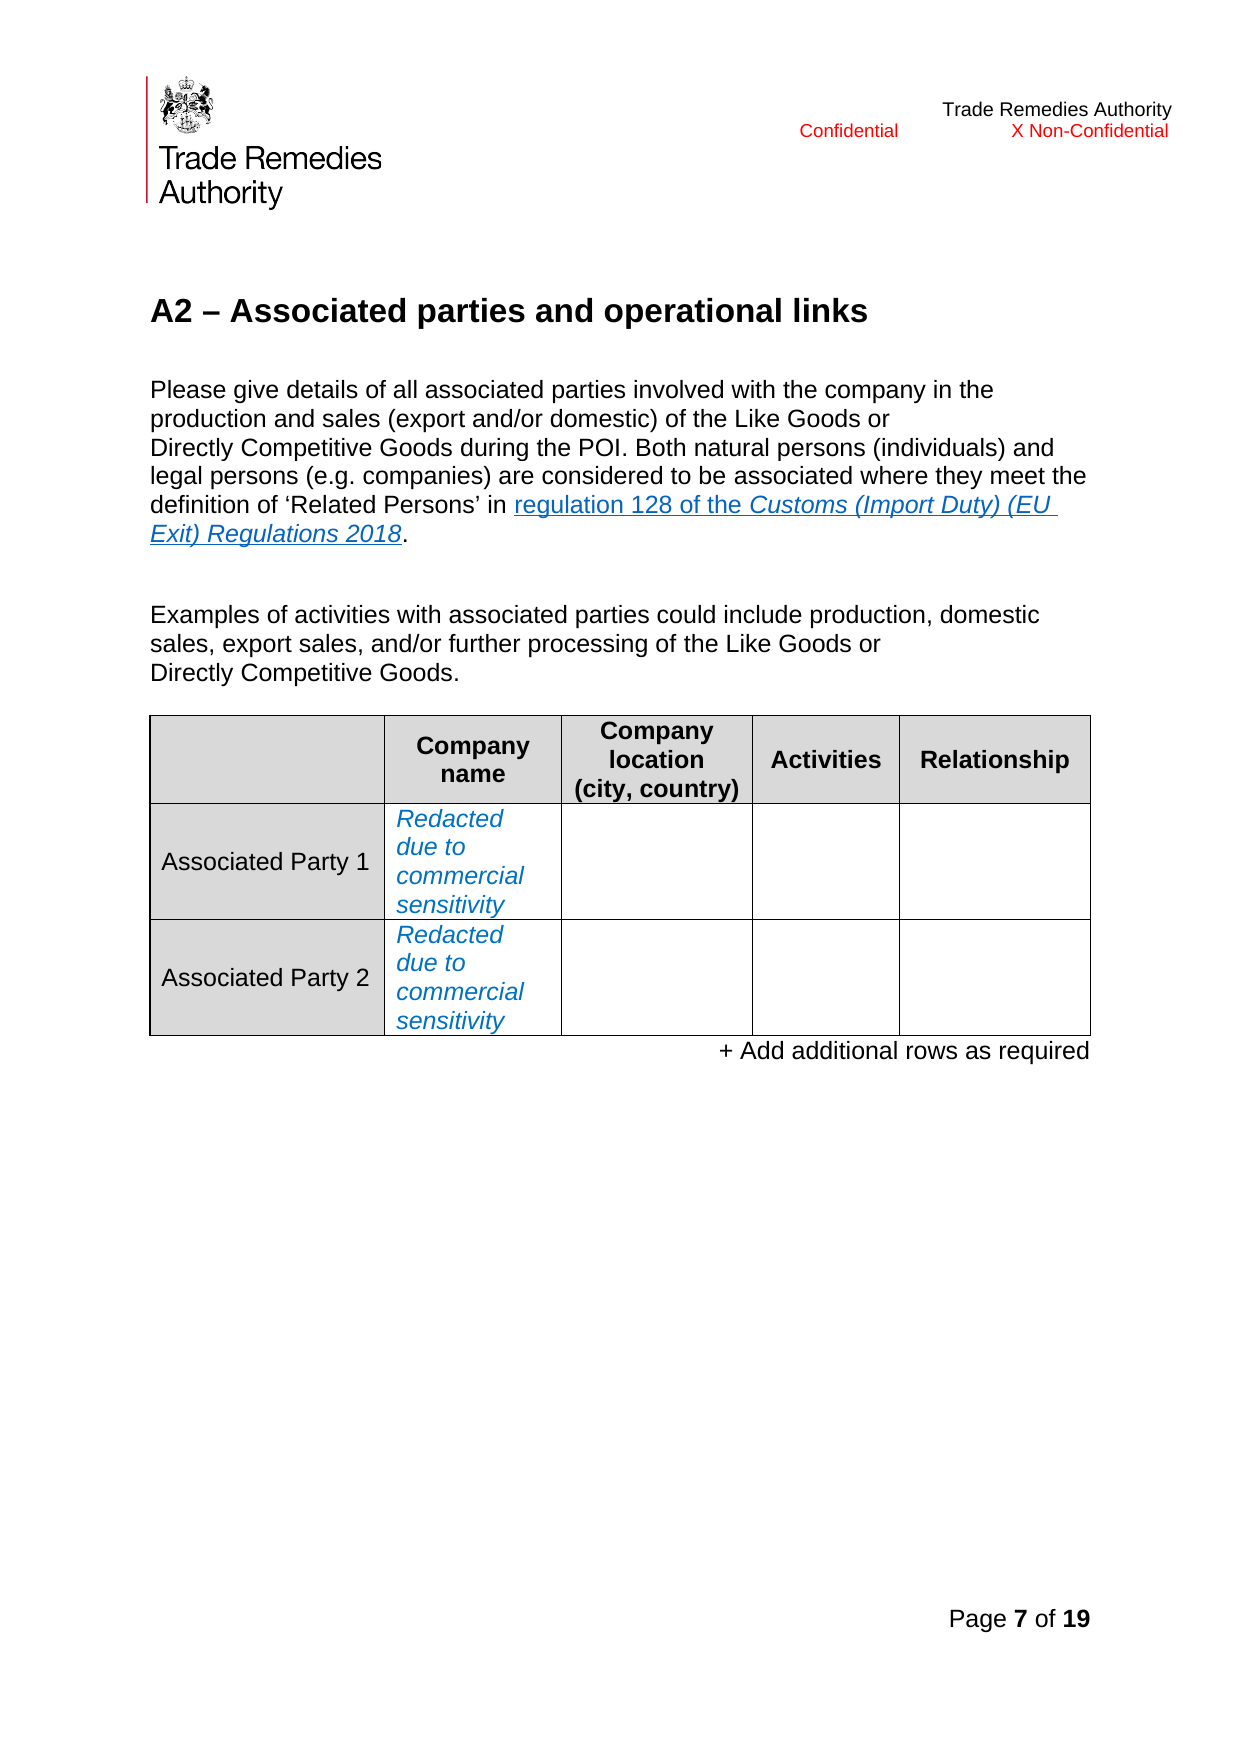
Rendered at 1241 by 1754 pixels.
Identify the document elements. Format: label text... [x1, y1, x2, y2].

table_cell [562, 804, 752, 919]
table_cell [900, 804, 1090, 919]
text + Add additional rows as required [150, 1036, 1090, 1064]
table_header Company location (city, country) [562, 716, 752, 803]
table_header Relationship [900, 716, 1090, 803]
subtitle A2 – Associated parties and operational links [150, 291, 1090, 330]
table_cell Redacted due to commercial sensitivity [385, 920, 561, 1035]
table_cell [562, 920, 752, 1035]
table_cell [753, 804, 899, 919]
table_header Company name [385, 716, 561, 803]
text Examples of activities with associated parties could include production, domestic sales, export sales, and/or further processing of the Like Goods or Directly Competitive Goods. [150, 600, 1090, 687]
text Please give details of all associated parties involved with the company in the production and sales (export and/or domestic) of the Like Goods or Directly Competitive Goods during the POI. Both natural persons (individuals) and legal persons (e.g. companies) are considered to be associated where they meet the definition of ‘Related Persons’ in regulation 128 of the Customs (Import Duty) (EU Exit) Regulations 2018. [150, 375, 1090, 548]
table_cell Associated Party 1 [151, 804, 384, 919]
table_header Activities [753, 716, 899, 803]
table_cell Associated Party 2 [151, 920, 384, 1035]
table_cell [900, 920, 1090, 1035]
table_cell [753, 920, 899, 1035]
table_header [151, 716, 384, 803]
table_cell Redacted due to commercial sensitivity [385, 804, 561, 919]
